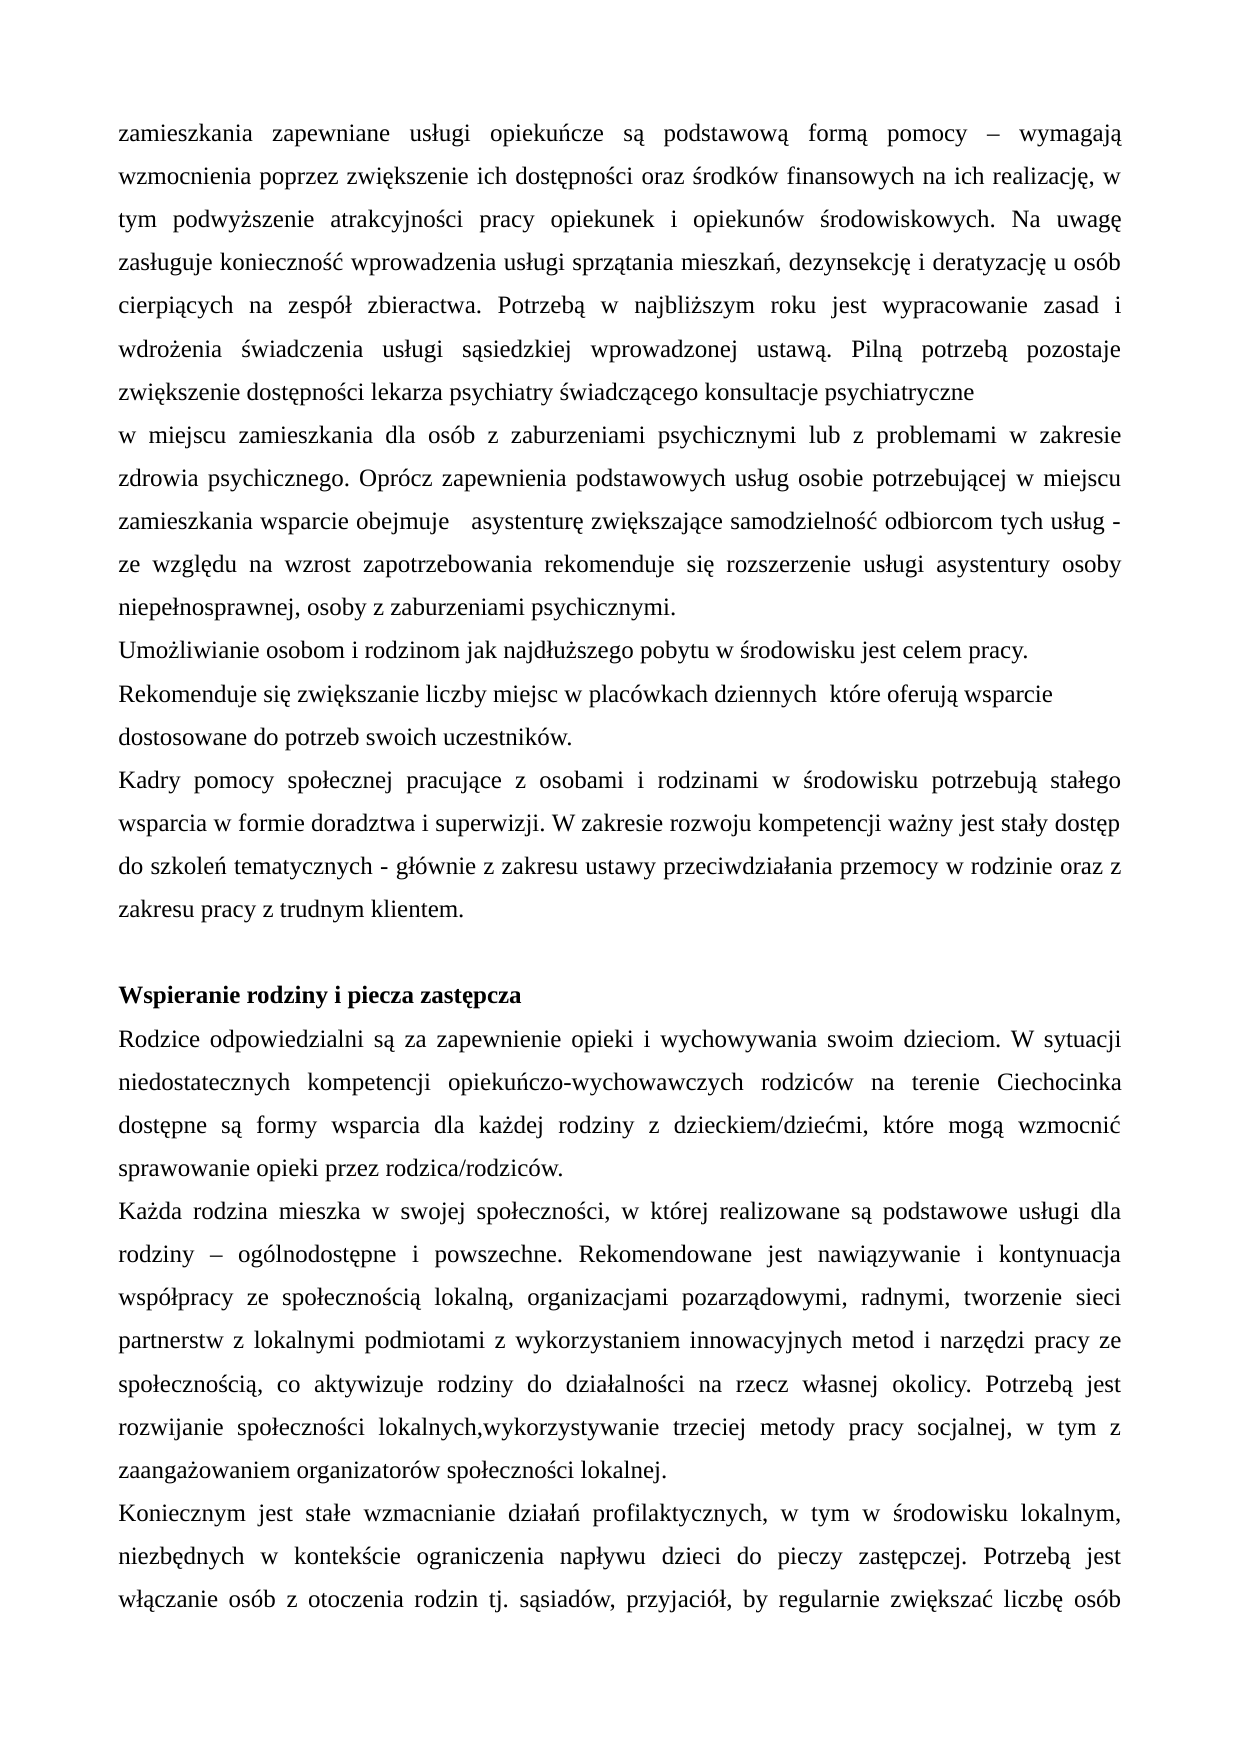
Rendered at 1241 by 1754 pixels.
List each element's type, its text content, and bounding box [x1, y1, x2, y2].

text Każda rodzina mieszka w swojej społeczności, w której realizowane są podstawowe usługi dla rodziny – ogólnodostępne i powszechne. Rekomendowane jest nawiązywanie i kontynuacja współpracy ze społecznością lokalną, organizacjami pozarządowymi, radnymi, tworzenie sieci partnerstw z lokalnymi podmiotami z wykorzystaniem innowacyjnych metod i narzędzi pracy ze społecznością, co aktywizuje rodziny do działalności na rzecz własnej okolicy. Potrzebą jest rozwijanie społeczności lokalnych,wykorzystywanie trzeciej metody pracy socjalnej, w tym z zaangażowaniem organizatorów społeczności lokalnej. [118, 1196, 1122, 1484]
text w miejscu zamieszkania dla osób z zaburzeniami psychicznymi lub z problemami w zakresie zdrowia psychicznego. Oprócz zapewnienia podstawowych usług osobie potrzebującej w miejscu zamieszkania wsparcie obejmuje asystenturę zwiększające samodzielność odbiorcom tych usług - ze względu na wzrost zapotrzebowania rekomenduje się rozszerzenie usługi asystentury osoby niepełnosprawnej, osoby z zaburzeniami psychicznymi. [118, 420, 1122, 621]
text Kadry pomocy społecznej pracujące z osobami i rodzinami w środowisku potrzebują stałego wsparcia w formie doradztwa i superwizji. W zakresie rozwoju kompetencji ważny jest stały dostęp do szkoleń tematycznych - głównie z zakresu ustawy przeciwdziałania przemocy w rodzinie oraz z zakresu pracy z trudnym klientem. [118, 765, 1122, 923]
text dostosowane do potrzeb swoich uczestników. [118, 722, 1122, 751]
text Umożliwianie osobom i rodzinom jak najdłuższego pobytu w środowisku jest celem pracy. [118, 636, 1122, 664]
text Wspieranie rodziny i piecza zastępcza [118, 981, 1122, 1009]
text Koniecznym jest stałe wzmacnianie działań profilaktycznych, w tym w środowisku lokalnym, niezbędnych w kontekście ograniczenia napływu dzieci do pieczy zastępczej. Potrzebą jest włączanie osób z otoczenia rodzin tj. sąsiadów, przyjaciół, by regularnie zwiększać liczbę osób [118, 1498, 1122, 1613]
text Rodzice odpowiedzialni są za zapewnienie opieki i wychowywania swoim dzieciom. W sytuacji niedostatecznych kompetencji opiekuńczo-wychowawczych rodziców na terenie Ciechocinka dostępne są formy wsparcia dla każdej rodziny z dzieckiem/dziećmi, które mogą wzmocnić sprawowanie opieki przez rodzica/rodziców. [118, 1024, 1122, 1182]
text zamieszkania zapewniane usługi opiekuńcze są podstawową formą pomocy – wymagają wzmocnienia poprzez zwiększenie ich dostępności oraz środków finansowych na ich realizację, w tym podwyższenie atrakcyjności pracy opiekunek i opiekunów środowiskowych. Na uwagę zasługuje konieczność wprowadzenia usługi sprzątania mieszkań, dezynsekcję i deratyzację u osób cierpiących na zespół zbieractwa. Potrzebą w najbliższym roku jest wypracowanie zasad i wdrożenia świadczenia usługi sąsiedzkiej wprowadzonej ustawą. Pilną potrzebą pozostaje zwiększenie dostępności lekarza psychiatry świadczącego konsultacje psychiatryczne [118, 118, 1122, 406]
text Rekomenduje się zwiększanie liczby miejsc w placówkach dziennych które oferują wsparcie [118, 679, 1122, 707]
